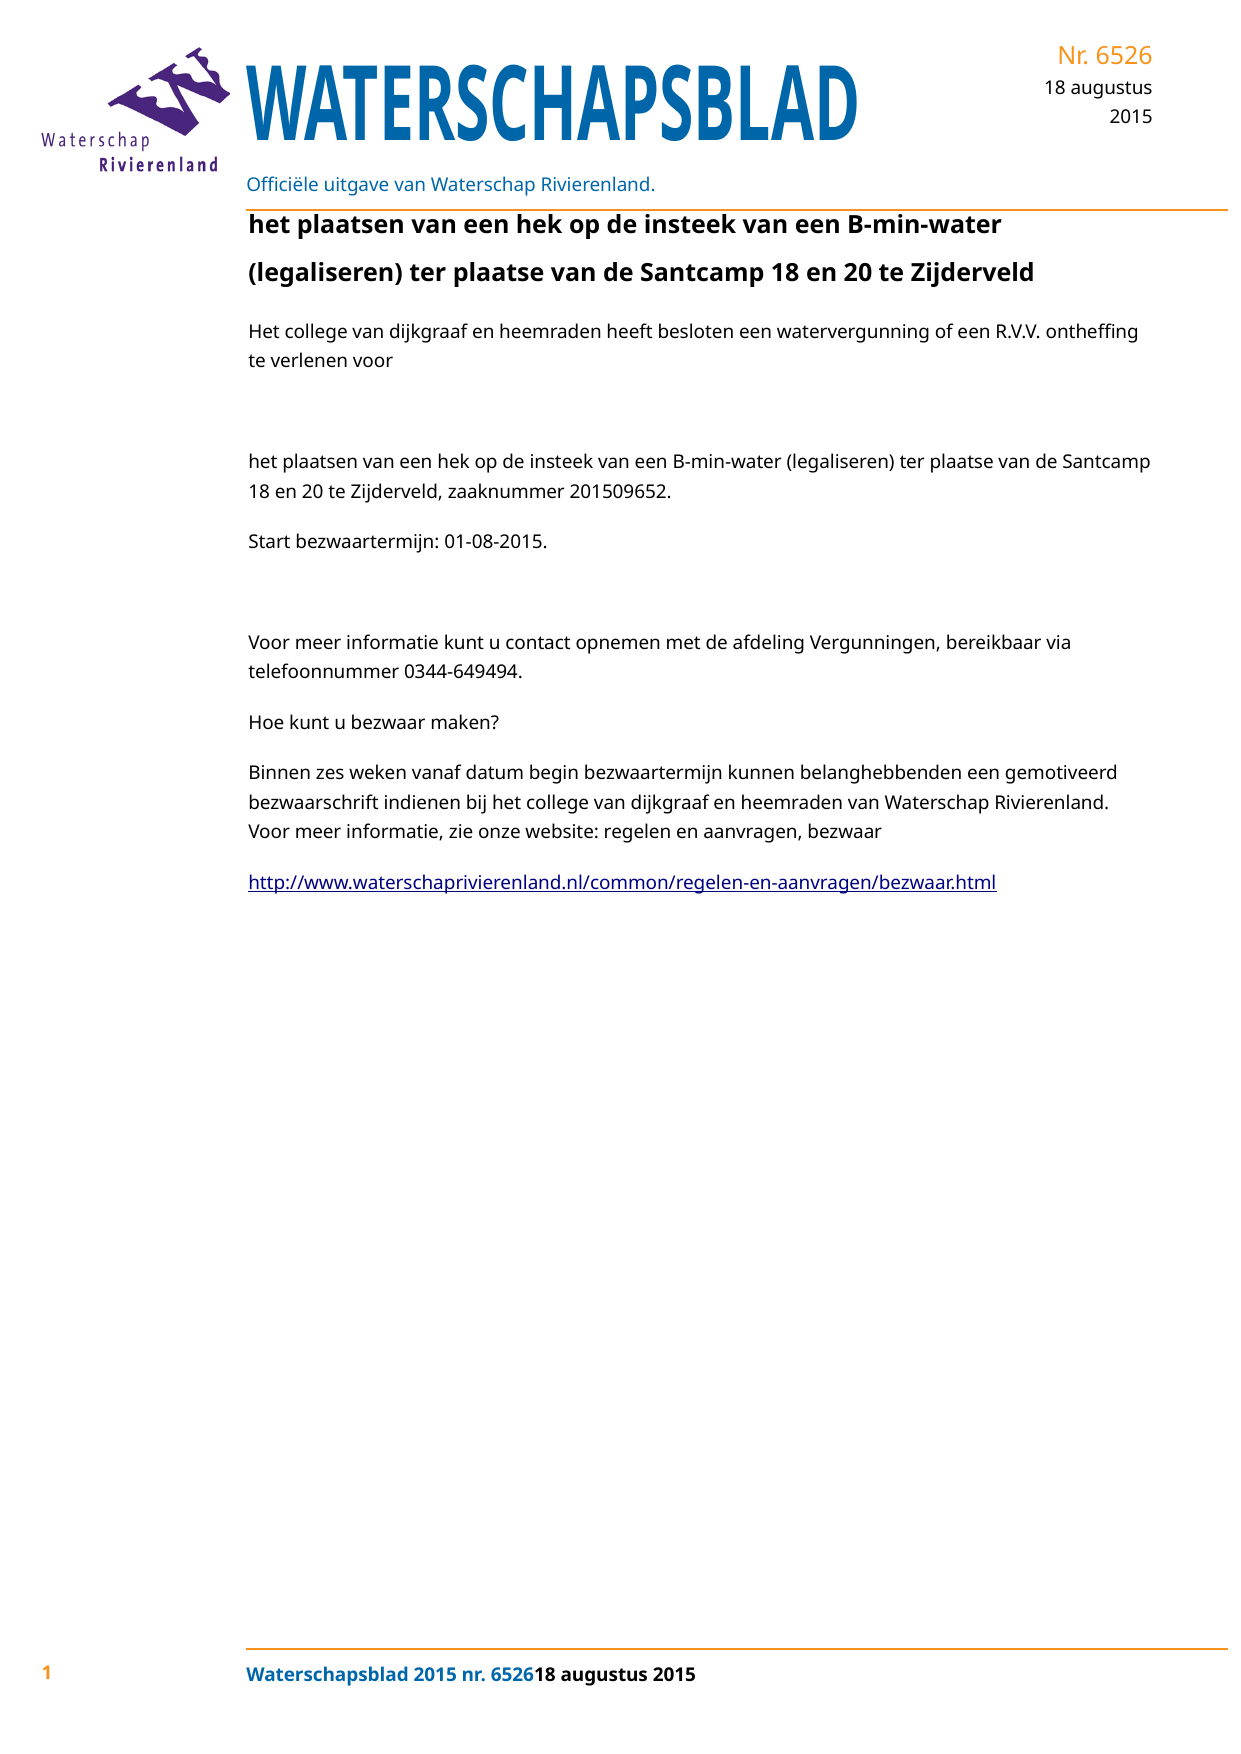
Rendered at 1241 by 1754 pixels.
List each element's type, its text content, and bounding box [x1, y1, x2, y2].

picture [41, 47, 231, 172]
text Hoe kunt u bezwaar maken? [248, 709, 1152, 735]
text Voor meer informatie kunt u contact opnemen met de afdeling Vergunningen, bereikbaar via telefoonnummer 0344-649494. [248, 629, 1152, 684]
text Het college van dijkgraaf en heemraden heeft besloten een watervergunning of een R.V.V. ontheffing te verlenen voor [248, 318, 1152, 373]
text het plaatsen van een hek op de insteek van een B-min-water (legaliseren) ter plaatse van de Santcamp 18 en 20 te Zijderveld, zaaknummer 201509652. [248, 448, 1152, 504]
text Start bezwaartermijn: 01-08-2015. [248, 528, 1152, 554]
text http://www.waterschaprivierenland.nl/common/regelen-en-aanvragen/bezwaar.html [248, 869, 1152, 895]
text het plaatsen van een hek op de insteek van een B-min-water (legaliseren) ter plaatse van de Santcamp 18 en 20 te Zijderveld [248, 211, 1152, 288]
text Binnen zes weken vanaf datum begin bezwaartermijn kunnen belanghebbenden een gemotiveerd bezwaarschrift indienen bij het college van dijkgraaf en heemraden van Waterschap Rivierenland. Voor meer informatie, zie onze website: regelen en aanvragen, bezwaar [248, 759, 1152, 844]
